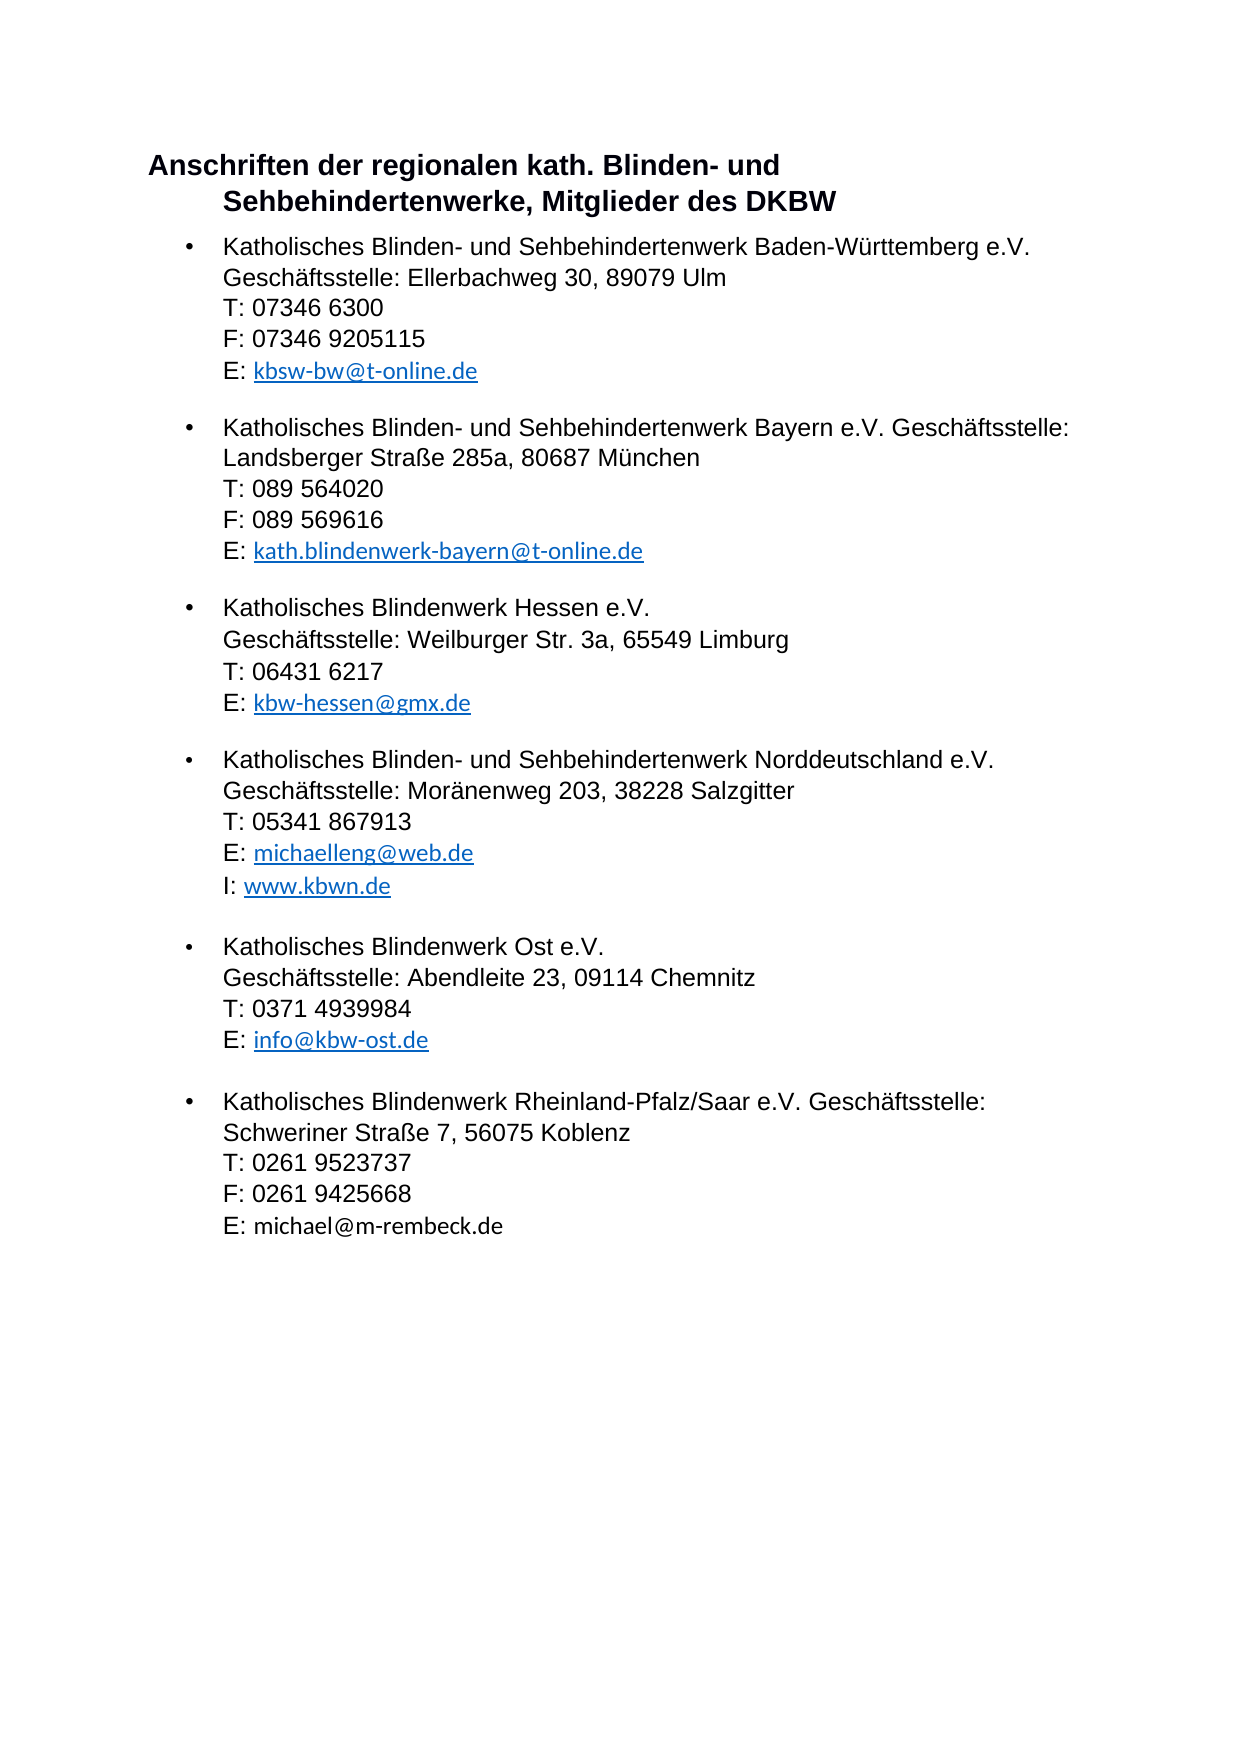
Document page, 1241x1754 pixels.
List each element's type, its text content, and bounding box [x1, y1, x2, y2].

list E: michael@m-rembeck.de [223, 1210, 1092, 1240]
list Katholisches Blinden- und Sehbehindertenwerk Bayern e.V. Geschäftsstelle: Landsberger Straße 285a, 80687 München [185, 412, 1092, 472]
list Katholisches Blindenwerk Ost e.V. Geschäftsstelle: Abendleite 23, 09114 Chemnitz T: 0371 4939984 E: info@kbw-ost.de [185, 932, 1092, 1085]
list T: 06431 6217 [223, 657, 1092, 685]
list Katholisches Blindenwerk Hessen e.V. Geschäftsstelle: Weilburger Str. 3a, 65549 Limburg [185, 593, 1092, 654]
list T: 07346 6300 [223, 293, 1092, 322]
list Katholisches Blinden- und Sehbehindertenwerk Norddeutschland e.V. Geschäftsstelle: Moränenweg 203, 38228 Salzgitter T: 05341 867913 E: michaelleng@web.de I: www.kbwn.de [185, 745, 1092, 930]
list Katholisches Blindenwerk Rheinland-Pfalz/Saar e.V. Geschäftsstelle: Schweriner Straße 7, 56075 Koblenz [185, 1087, 1092, 1146]
list F: 07346 9205115 [223, 324, 1092, 353]
list E: kath.blindenwerk-bayern@t-online.de [223, 536, 1092, 566]
list E: kbsw-bw@t-online.de [223, 355, 1092, 385]
list E: kbw-hessen@gmx.de [223, 687, 1092, 718]
list F: 089 569616 [223, 505, 1092, 533]
list Katholisches Blinden- und Sehbehindertenwerk Baden-Württemberg e.V. [185, 232, 1092, 261]
list F: 0261 9425668 [223, 1179, 1092, 1208]
list Geschäftsstelle: Ellerbachweg 30, 89079 Ulm [223, 263, 1092, 291]
list T: 089 564020 [223, 474, 1092, 503]
list T: 0261 9523737 [223, 1148, 1092, 1177]
subtitle Anschriften der regionalen kath. Blinden- und Sehbehindertenwerke, Mitglieder des DKBW [148, 148, 1092, 217]
